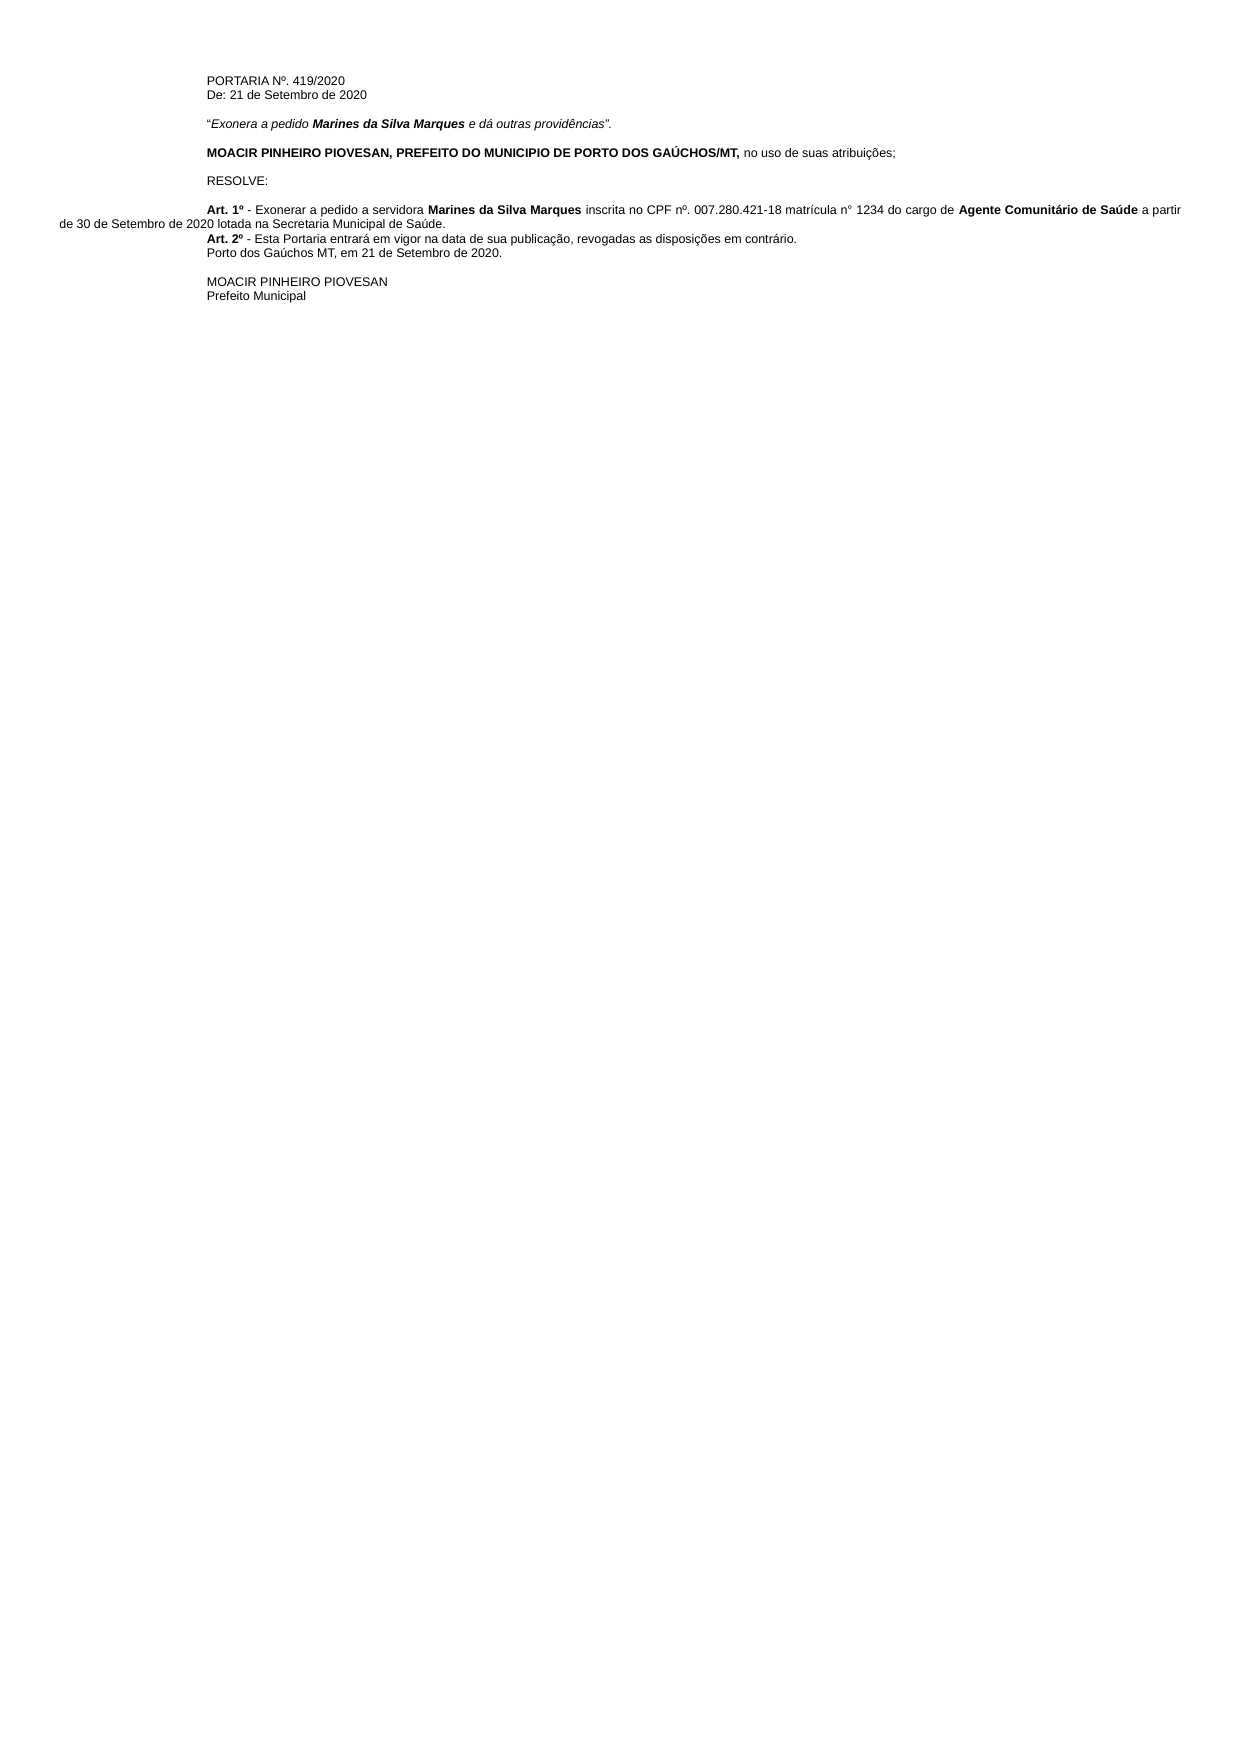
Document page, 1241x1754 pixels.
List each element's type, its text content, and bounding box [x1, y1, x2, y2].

text MOACIR PINHEIRO PIOVESAN, PREFEITO DO MUNICIPIO DE PORTO DOS GAÚCHOS/MT, no uso de suas atribuições; [59, 145, 1181, 160]
text De: 21 de Setembro de 2020 [59, 88, 1181, 102]
text PORTARIA Nº. 419/2020 [59, 73, 1181, 88]
text Porto dos Gaúchos MT, em 21 de Setembro de 2020. [59, 246, 1181, 260]
text Art. 1º - Exonerar a pedido a servidora Marines da Silva Marques inscrita no CPF nº. 007.280.421-18 matrícula n° 1234 do cargo de Agente Comunitário de Saúde a partir de 30 de Setembro de 2020 lotada na Secretaria Municipal de Saúde. [59, 203, 1181, 232]
text Art. 2º - Esta Portaria entrará em vigor na data de sua publicação, revogadas as disposições em contrário. [59, 232, 1181, 246]
text “Exonera a pedido Marines da Silva Marques e dá outras providências”. [59, 117, 1181, 131]
text Prefeito Municipal [59, 289, 1181, 303]
text RESOLVE: [59, 174, 1181, 188]
text MOACIR PINHEIRO PIOVESAN [59, 275, 1181, 289]
